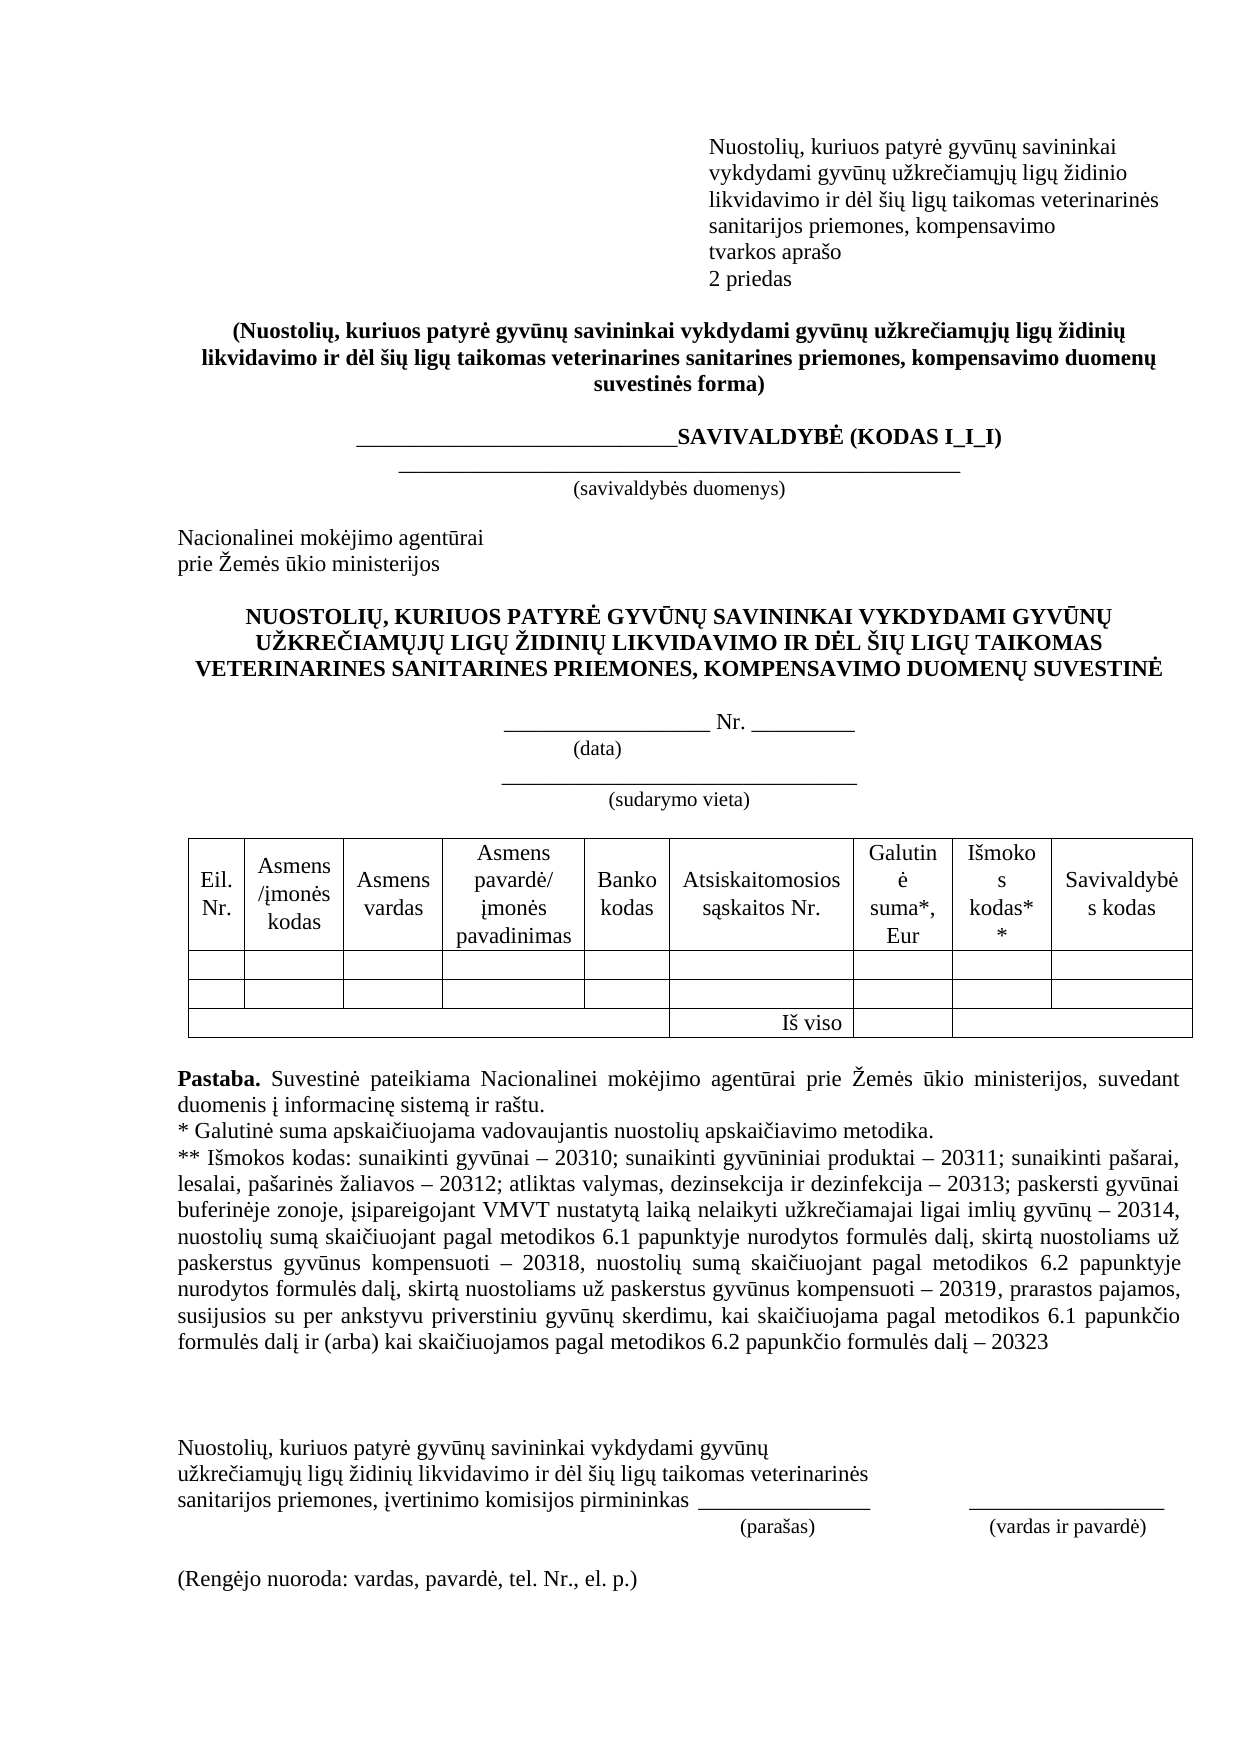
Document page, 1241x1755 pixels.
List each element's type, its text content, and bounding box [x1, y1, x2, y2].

table_cell [585, 951, 669, 979]
table_cell [1052, 951, 1192, 979]
table_cell [953, 1009, 1192, 1037]
text Pastaba. Suvestinė pateikiama Nacionalinei mokėjimo agentūrai prie Žemės ūkio ministerijos, suvedant duomenis į informacinę sistemą ir raštu. [177, 1064, 1181, 1117]
table_cell [245, 951, 343, 979]
text _________________________________________________ [177, 449, 1181, 476]
table_header Banko kodas [585, 839, 669, 950]
table_cell [443, 980, 584, 1008]
table_cell [854, 980, 952, 1008]
text Nuostolių, kuriuos patyrė gyvūnų savininkai [709, 133, 1181, 159]
text (Rengėjo nuoroda: vardas, pavardė, tel. Nr., el. p.) [177, 1565, 1181, 1592]
text ____________________________SAVIVALDYBĖ (KODAS I_I_I) [177, 423, 1181, 449]
table_cell [585, 980, 669, 1008]
table_cell [344, 951, 442, 979]
text užkrečiamųjų ligų židinių likvidavimo ir dėl šių ligų taikomas veterinarinės [177, 1460, 1181, 1486]
table_cell [953, 951, 1051, 979]
text ** Išmokos kodas: sunaikinti gyvūnai – 20310; sunaikinti gyvūniniai produktai – 20311; sunaikinti pašarai, lesalai, pašarinės žaliavos – 20312; atliktas valymas, dezinsekcija ir dezinfekcija – 20313; paskersti gyvūnai buferinėje zonoje, įsipareigojant VMVT nustatytą laiką nelaikyti užkrečiamajai ligai imlių gyvūnų – 20314, nuostolių sumą skaičiuojant pagal metodikos 6.1 papunktyje nurodytos formulės dalį, skirtą nuostoliams už paskerstus gyvūnus kompensuoti – 20318, nuostolių sumą skaičiuojant pagal metodikos 6.2 papunktyje nurodytos formulės dalį, skirtą nuostoliams už paskerstus gyvūnus kompensuoti – 20319, prarastos pajamos, susijusios su per ankstyvu priverstiniu gyvūnų skerdimu, kai skaičiuojama pagal metodikos 6.1 papunkčio formulės dalį ir (arba) kai skaičiuojamos pagal metodikos 6.2 papunkčio formulės dalį – 20323 [177, 1144, 1181, 1354]
text Nacionalinei mokėjimo agentūrai [177, 524, 1181, 550]
text __________________ Nr. _________ [177, 708, 1181, 734]
table_cell [854, 951, 952, 979]
table_header Asmens pavardė/ įmonės pavadinimas [443, 839, 584, 950]
table_header Atsiskaitomosios sąskaitos Nr. [670, 839, 853, 950]
text sanitarijos priemones, kompensavimo [709, 212, 1181, 238]
text NUOSTOLIŲ, KURIUOS PATYRĖ GYVŪNŲ SAVININKAI VYKDYDAMI GYVŪNŲ UŽKREČIAMŲJŲ LIGŲ ŽIDINIŲ LIKVIDAVIMO IR DĖL ŠIŲ LIGŲ TAIKOMAS VETERINARINES SANITARINES PRIEMONES, KOMPENSAVIMO DUOMENŲ SUVESTINĖ [177, 603, 1181, 682]
table_header Išmokos kodas** [953, 839, 1051, 950]
text sanitarijos priemones, įvertinimo komisijos pirmininkas _______________ _________________ [177, 1486, 1181, 1513]
text prie Žemės ūkio ministerijos [177, 550, 1181, 576]
text (parašas) (vardas ir pavardė) [177, 1513, 1181, 1539]
text 2 priedas [709, 265, 1181, 291]
text vykdydami gyvūnų užkrečiamųjų ligų židinio [709, 159, 1181, 186]
table_cell [443, 951, 584, 979]
text * Galutinė suma apskaičiuojama vadovaujantis nuostolių apskaičiavimo metodika. [177, 1117, 1181, 1144]
text (data) [177, 734, 1181, 761]
table_header Savivaldybės kodas [1052, 839, 1192, 950]
table_header Galutinė suma*, Eur [854, 839, 952, 950]
text tvarkos aprašo [709, 238, 1181, 265]
table_cell [189, 951, 244, 979]
text (sudarymo vieta) [177, 787, 1181, 811]
table_cell [670, 951, 853, 979]
table_cell [953, 980, 1051, 1008]
text (savivaldybės duomenys) [177, 476, 1181, 499]
table_cell [854, 1009, 952, 1037]
table_cell [189, 980, 244, 1008]
table_header Eil. Nr. [189, 839, 244, 950]
table_cell [344, 980, 442, 1008]
table_header Asmens vardas [344, 839, 442, 950]
table_cell [245, 980, 343, 1008]
text Nuostolių, kuriuos patyrė gyvūnų savininkai vykdydami gyvūnų [177, 1433, 1181, 1460]
text (Nuostolių, kuriuos patyrė gyvūnų savininkai vykdydami gyvūnų užkrečiamųjų ligų židinių likvidavimo ir dėl šių ligų taikomas veterinarines sanitarines priemones, kompensavimo duomenų suvestinės forma) [177, 317, 1181, 396]
table_cell [189, 1009, 669, 1037]
text _______________________________ [177, 761, 1181, 787]
table_header Asmens /įmonės kodas [245, 839, 343, 950]
text likvidavimo ir dėl šių ligų taikomas veterinarinės [709, 186, 1181, 212]
table_cell [1052, 980, 1192, 1008]
table_cell Iš viso [670, 1009, 853, 1037]
table_cell [670, 980, 853, 1008]
